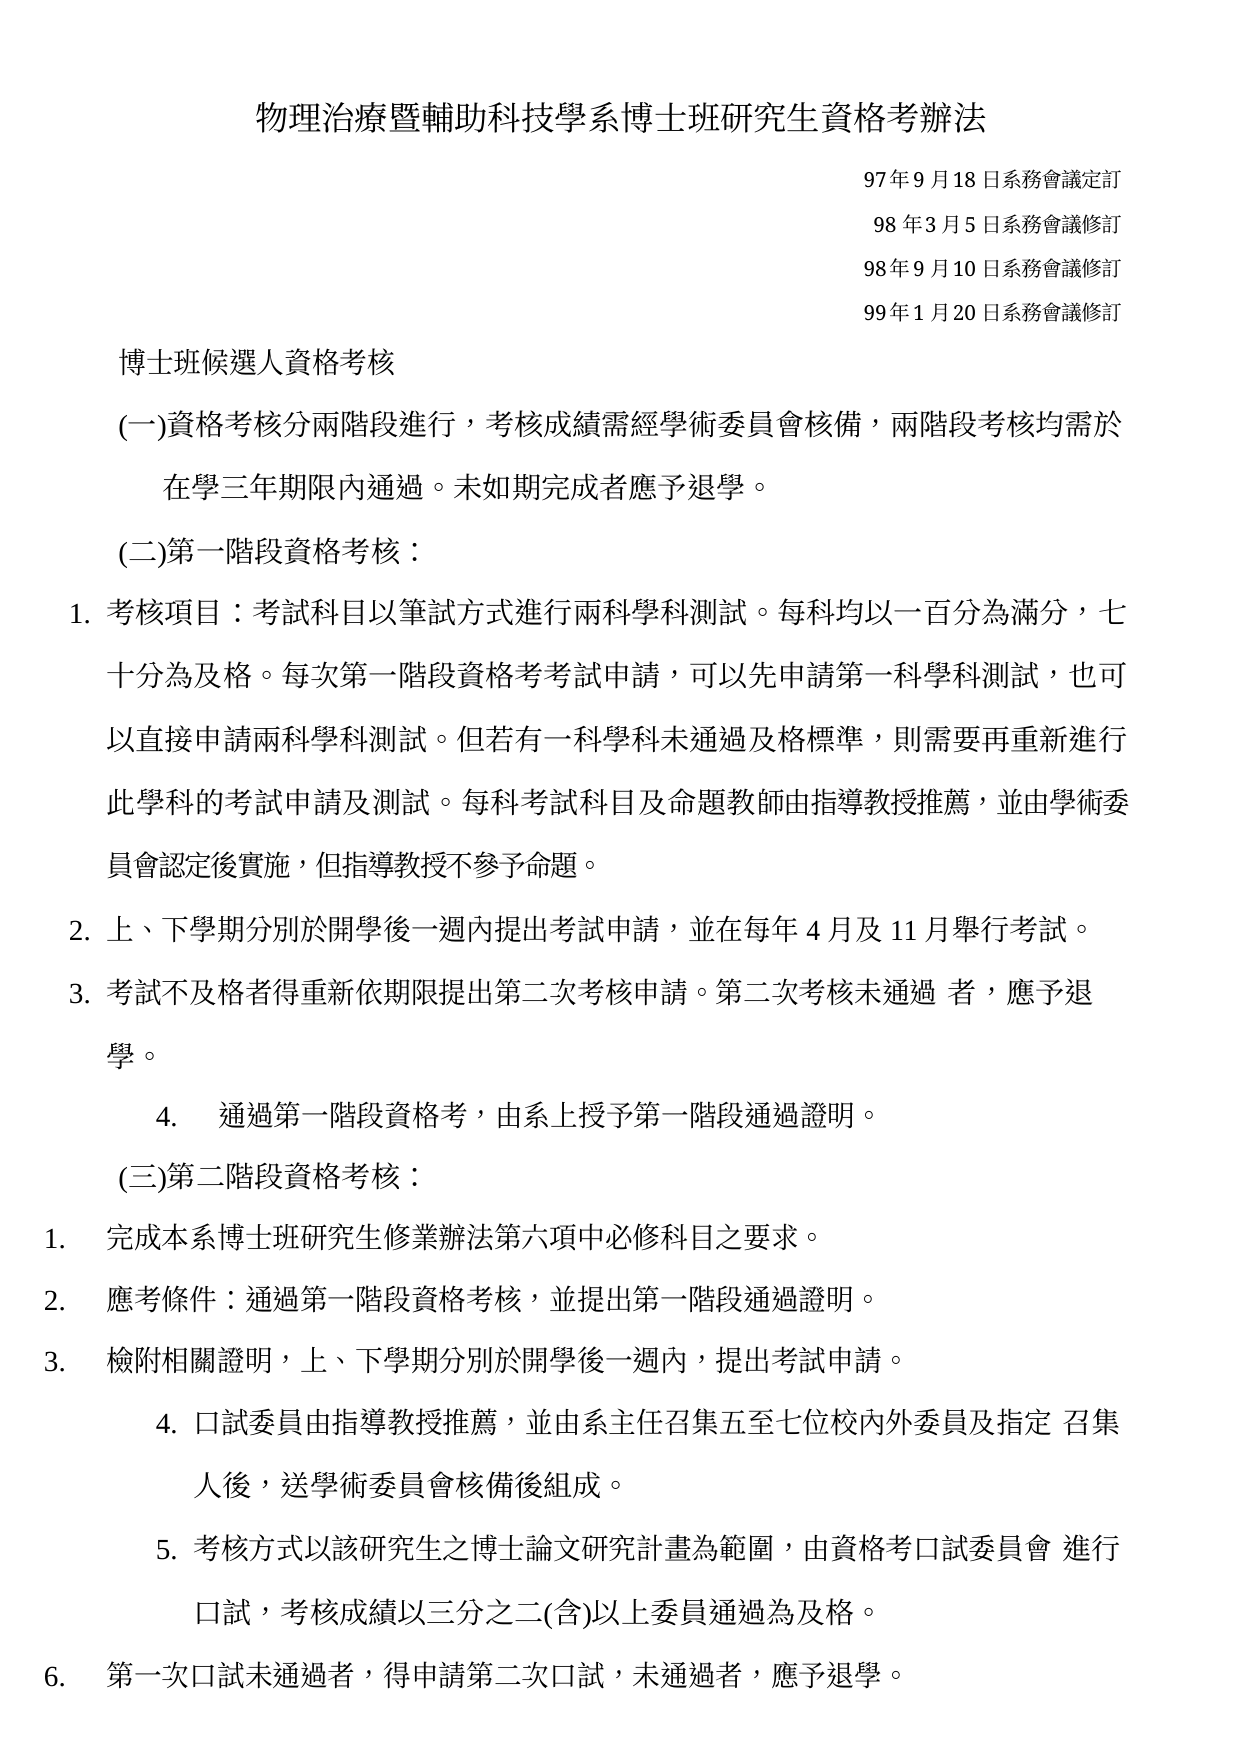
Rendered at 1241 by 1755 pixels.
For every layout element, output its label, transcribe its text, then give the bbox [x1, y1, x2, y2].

list 年 1 月 20 日系務會議修訂 [0, 296, 1123, 326]
text 博士班候選人資格考核 [118, 340, 1141, 382]
list 完成本系博士班研究生修業辦法第六項中必修科目之要求。 [44, 1215, 1141, 1257]
text (一)資格考核分兩階段進行，考核成績需經學術委員會核備，兩階段考核均需於在學三年期限內通過。未如期完成者應予退學。 [118, 402, 1123, 507]
list 口試委員由指導教授推薦，並由系主任召集五至七位校內外委員及指定 召集人後，送學術委員會核備後組成。 [156, 1399, 1123, 1504]
text (二)第一階段資格考核： [118, 529, 1141, 571]
list 上、下學期分別於開學後一週內提出考試申請，並在每年 4 月及 11 月舉行考試。 [69, 907, 1123, 949]
text (三)第二階段資格考核： [118, 1154, 1141, 1196]
list 年 9 月 10 日系務會議修訂 [0, 252, 1123, 282]
list 通過第一階段資格考，由系上授予第一階段通過證明。 [156, 1097, 1141, 1134]
list 應考條件：通過第一階段資格考核，並提出第一階段通過證明。 [44, 1277, 1141, 1318]
list 第一次口試未通過者，得申請第二次口試，未通過者，應予退學。 [44, 1653, 1141, 1695]
list 考核方式以該研究生之博士論文研究計畫為範圍，由資格考口試委員會 進行口試，考核成績以三分之二(含)以上委員通過為及格。 [156, 1526, 1123, 1631]
text 98 年 3 月 5 日系務會議修訂 [106, 208, 1123, 238]
list 考試不及格者得重新依期限提出第二次考核申請。第二次考核未通過 者，應予退學。 [69, 970, 1094, 1076]
text 物理治療暨輔助科技學系博士班研究生資格考辦法 [253, 92, 988, 140]
list 考核項目：考試科目以筆試方式進行兩科學科測試。每科均以一百分為滿分，七十分為及格。每次第一階段資格考考試申請，可以先申請第一科學科測試，也可以直接申請兩科學科測試。但若有一科學科未通過及格標準，則需要再重新進行此學科的考試申請及測試。每科考試科目及命題教師由指導教授推薦，並由學術委員會認定後實施，但指導教授不參予命題。 [69, 590, 1130, 885]
list 年 9 月 18 日系務會議定訂 [0, 164, 1123, 194]
list 檢附相關證明，上、下學期分別於開學後一週內，提出考試申請。 [44, 1338, 1141, 1380]
